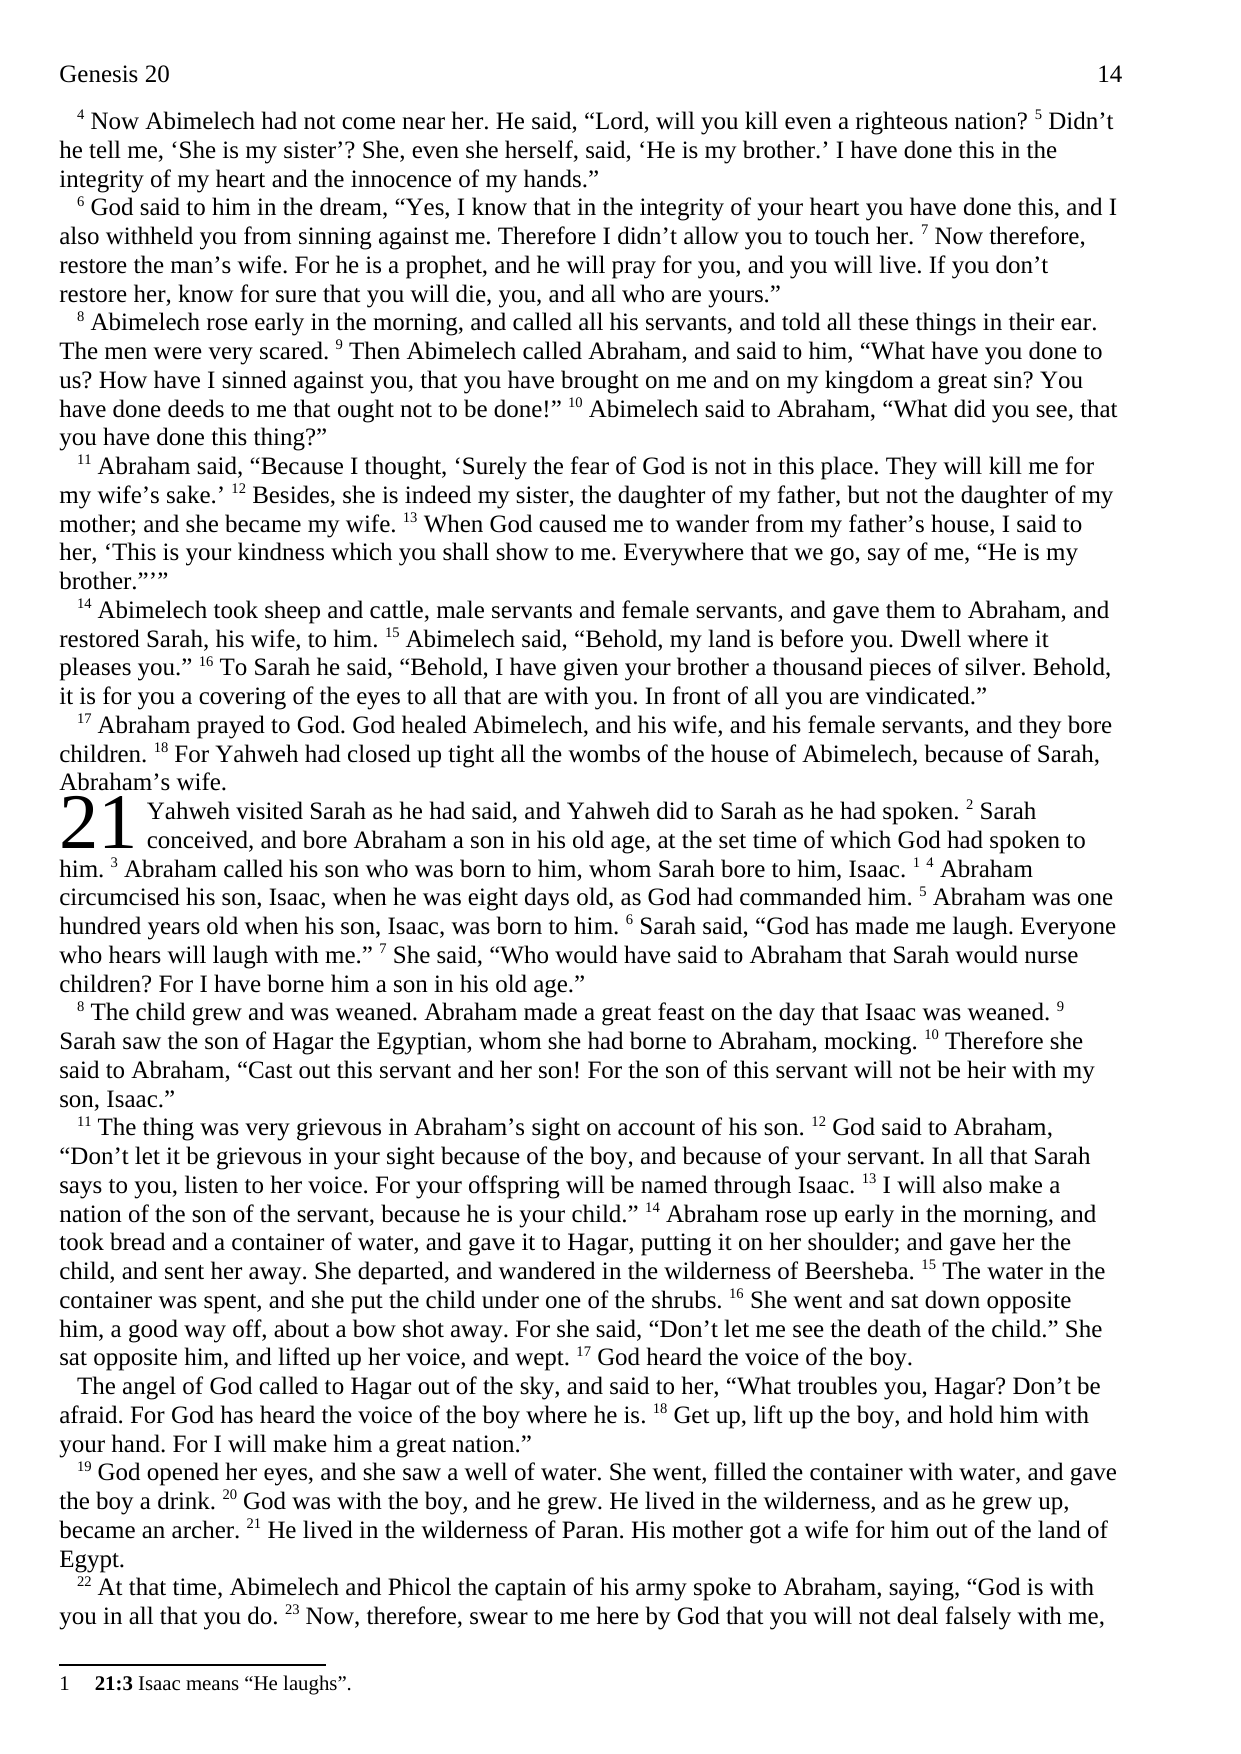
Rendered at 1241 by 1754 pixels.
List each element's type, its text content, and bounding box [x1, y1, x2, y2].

text 11 Abraham said, “Because I thought, ‘Surely the fear of God is not in this place. They will kill me for my wife’s sake.’ 12 Besides, she is indeed my sister, the daughter of my father, but not the daughter of my mother; and she became my wife. 13 When God caused me to wander from my father’s house, I said to her, ‘This is your kindness which you shall show to me. Everywhere that we go, say of me, “He is my brother.”’” [59, 451, 1122, 595]
text 14 Abimelech took sheep and cattle, male servants and female servants, and gave them to Abraham, and restored Sarah, his wife, to him. 15 Abimelech said, “Behold, my land is before you. Dwell where it pleases you.” 16 To Sarah he said, “Behold, I have given your brother a thousand pieces of silver. Behold, it is for you a covering of the eyes to all that are with you. In front of all you are vindicated.” [59, 595, 1122, 710]
text 22 At that time, Abimelech and Phicol the captain of his army spoke to Abraham, saying, “God is with you in all that you do. 23 Now, therefore, swear to me here by God that you will not deal falsely with me, [59, 1572, 1122, 1630]
text 17 Abraham prayed to God. God healed Abimelech, and his wife, and his female servants, and they bore children. 18 For Yahweh had closed up tight all the wombs of the house of Abimelech, because of Sarah, Abraham’s wife. [59, 710, 1122, 796]
text 6 God said to him in the dream, “Yes, I know that in the integrity of your heart you have done this, and I also withheld you from sinning against me. Therefore I didn’t allow you to touch her. 7 Now therefore, restore the man’s wife. For he is a prophet, and he will pray for you, and you will live. If you don’t restore her, know for sure that you will die, you, and all who are yours.” [59, 192, 1122, 307]
text The angel of God called to Hagar out of the sky, and said to her, “What troubles you, Hagar? Don’t be afraid. For God has heard the voice of the boy where he is. 18 Get up, lift up the boy, and hold him with your hand. For I will make him a great nation.” [59, 1371, 1122, 1457]
text 8 Abimelech rose early in the morning, and called all his servants, and told all these things in their ear. The men were very scared. 9 Then Abimelech called Abraham, and said to him, “What have you done to us? How have I sinned against you, that you have brought on me and on my kingdom a great sin? You have done deeds to me that ought not to be done!” 10 Abimelech said to Abraham, “What did you see, that you have done this thing?” [59, 307, 1122, 451]
text 8 The child grew and was weaned. Abraham made a great feast on the day that Isaac was weaned. 9 Sarah saw the son of Hagar the Egyptian, whom she had borne to Abraham, mocking. 10 Therefore she said to Abraham, “Cast out this servant and her son! For the son of this servant will not be heir with my son, Isaac.” [59, 997, 1122, 1112]
text 19 God opened her eyes, and she saw a well of water. She went, filled the container with water, and gave the boy a drink. 20 God was with the boy, and he grew. He lived in the wilderness, and as he grew up, became an archer. 21 He lived in the wilderness of Paran. His mother got a wife for him out of the land of Egypt. [59, 1457, 1122, 1572]
text 21:3 Isaac means “He laughs”. [59, 1671, 1122, 1695]
text 4 Now Abimelech had not come near her. He said, “Lord, will you kill even a righteous nation? 5 Didn’t he tell me, ‘She is my sister’? She, even she herself, said, ‘He is my brother.’ I have done this in the integrity of my heart and the innocence of my hands.” [59, 106, 1122, 192]
text 21Yahweh visited Sarah as he had said, and Yahweh did to Sarah as he had spoken. 2 Sarah conceived, and bore Abraham a son in his old age, at the set time of which God had spoken to him. 3 Abraham called his son who was born to him, whom Sarah bore to him, Isaac. 4 Abraham circumcised his son, Isaac, when he was eight days old, as God had commanded him. 5 Abraham was one hundred years old when his son, Isaac, was born to him. 6 Sarah said, “God has made me laugh. Everyone who hears will laugh with me.” 7 She said, “Who would have said to Abraham that Sarah would nurse children? For I have borne him a son in his old age.” [59, 796, 1122, 997]
text 11 The thing was very grievous in Abraham’s sight on account of his son. 12 God said to Abraham, “Don’t let it be grievous in your sight because of the boy, and because of your servant. In all that Sarah says to you, listen to her voice. For your offspring will be named through Isaac. 13 I will also make a nation of the son of the servant, because he is your child.” 14 Abraham rose up early in the morning, and took bread and a container of water, and gave it to Hagar, putting it on her shoulder; and gave her the child, and sent her away. She departed, and wandered in the wilderness of Beersheba. 15 The water in the container was spent, and she put the child under one of the shrubs. 16 She went and sat down opposite him, a good way off, about a bow shot away. For she said, “Don’t let me see the death of the child.” She sat opposite him, and lifted up her voice, and wept. 17 God heard the voice of the boy. [59, 1112, 1122, 1371]
